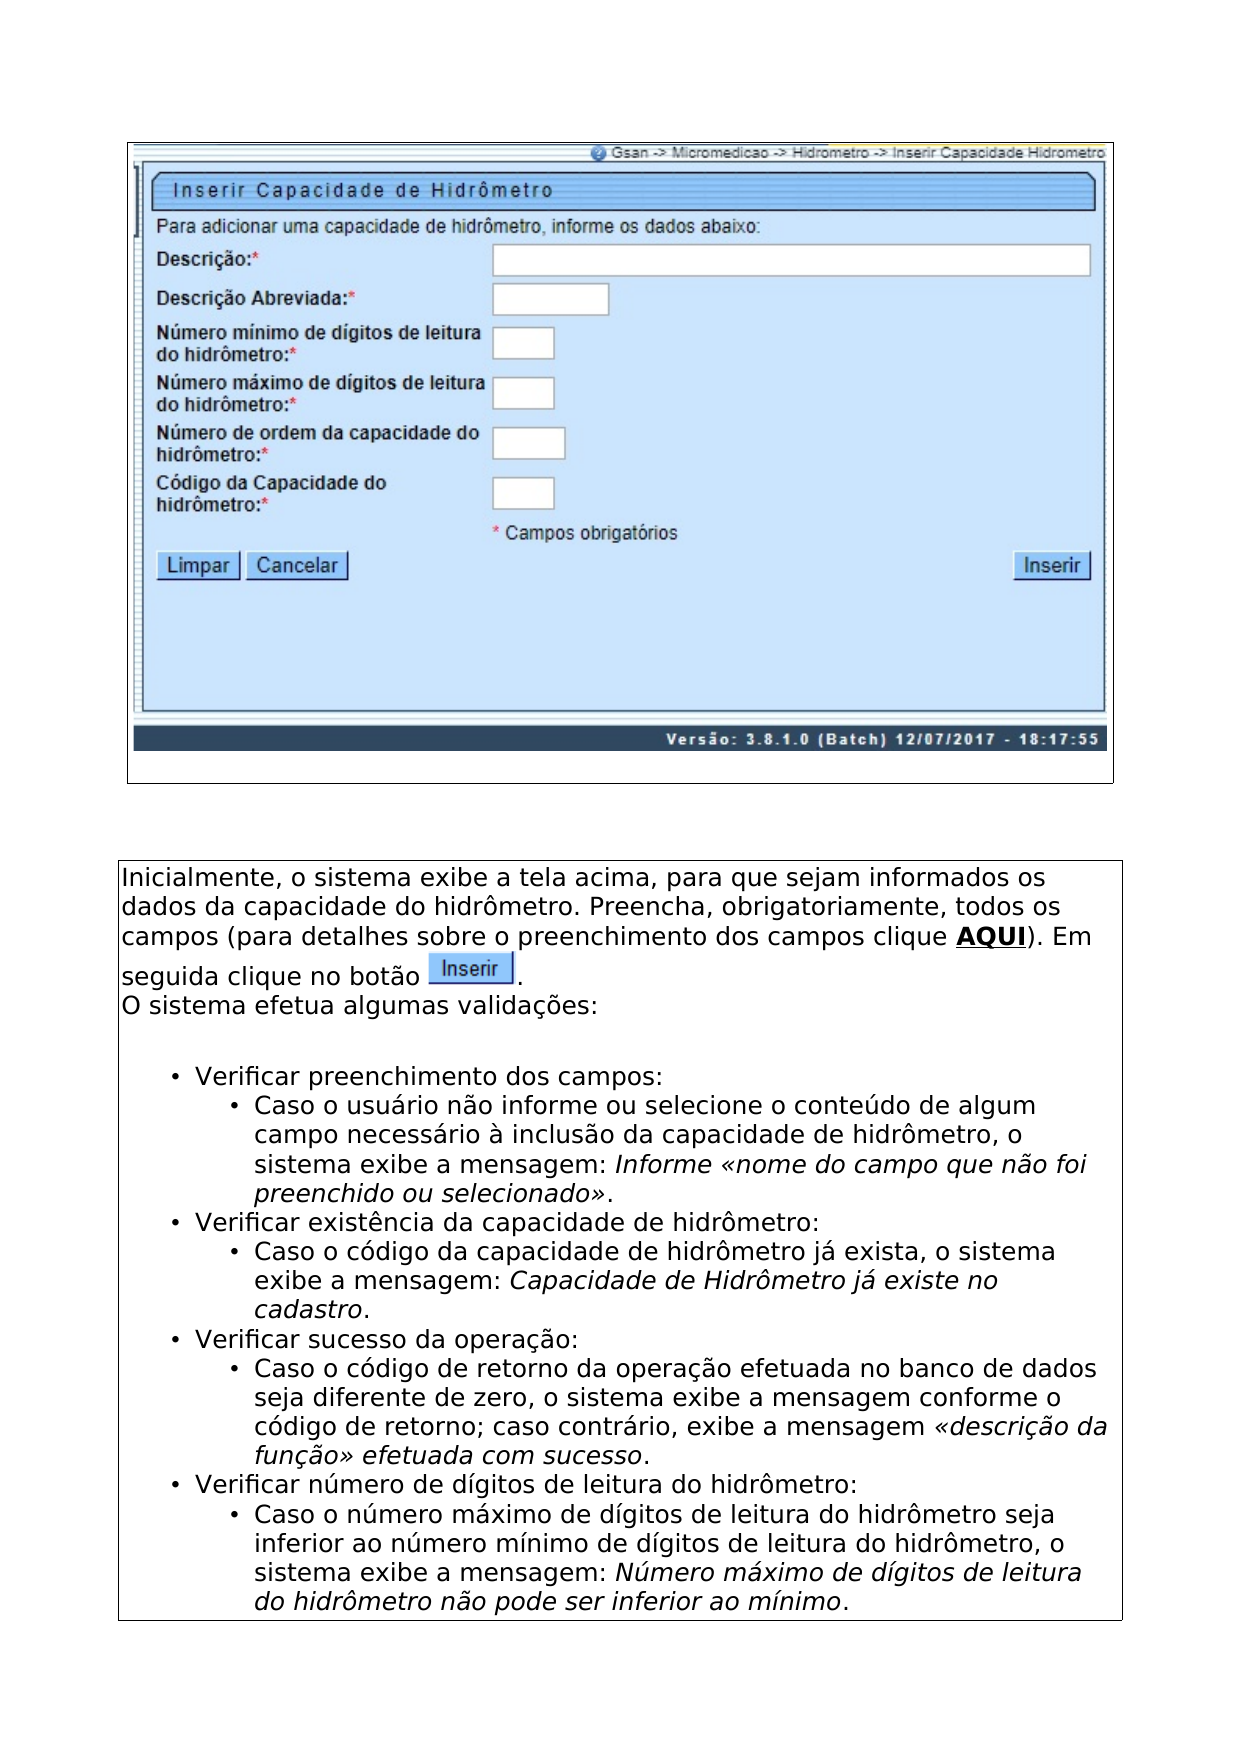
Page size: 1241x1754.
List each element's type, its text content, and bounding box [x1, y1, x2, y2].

table_header [128, 143, 1113, 783]
table_header Inicialmente, o sistema exibe a tela acima, para que sejam informados os dados da capacidade do hidrômetro. Preencha, obrigatoriamente, todos os campos (para detalhes sobre o preenchimento dos campos clique AQUI). Em seguida clique no botão . O sistema efetua algumas validações: Verificar preenchimento dos campos: Caso o usuário não informe ou selecione o conteúdo de algum campo necessário à inclusão da capacidade de hidrômetro, o sistema exibe a mensagem: Informe «nome do campo que não foi preenchido ou selecionado». Verificar existência da capacidade de hidrômetro: Caso o código da capacidade de hidrômetro já exista, o sistema exibe a mensagem: Capacidade de Hidrômetro já existe no cadastro. Verificar sucesso da operação: Caso o código de retorno da operação efetuada no banco de dados seja diferente de zero, o sistema exibe a mensagem conforme o código de retorno; caso contrário, exibe a mensagem «descrição da função» efetuada com sucesso. Verificar número de dígitos de leitura do hidrômetro: Caso o número máximo de dígitos de leitura do hidrômetro seja inferior ao número mínimo de dígitos de leitura do hidrômetro, o sistema exibe a mensagem: Número máximo de dígitos de leitura do hidrômetro não pode ser inferior ao mínimo. [119, 861, 1122, 1619]
picture [133, 144, 1107, 751]
picture [428, 951, 517, 986]
